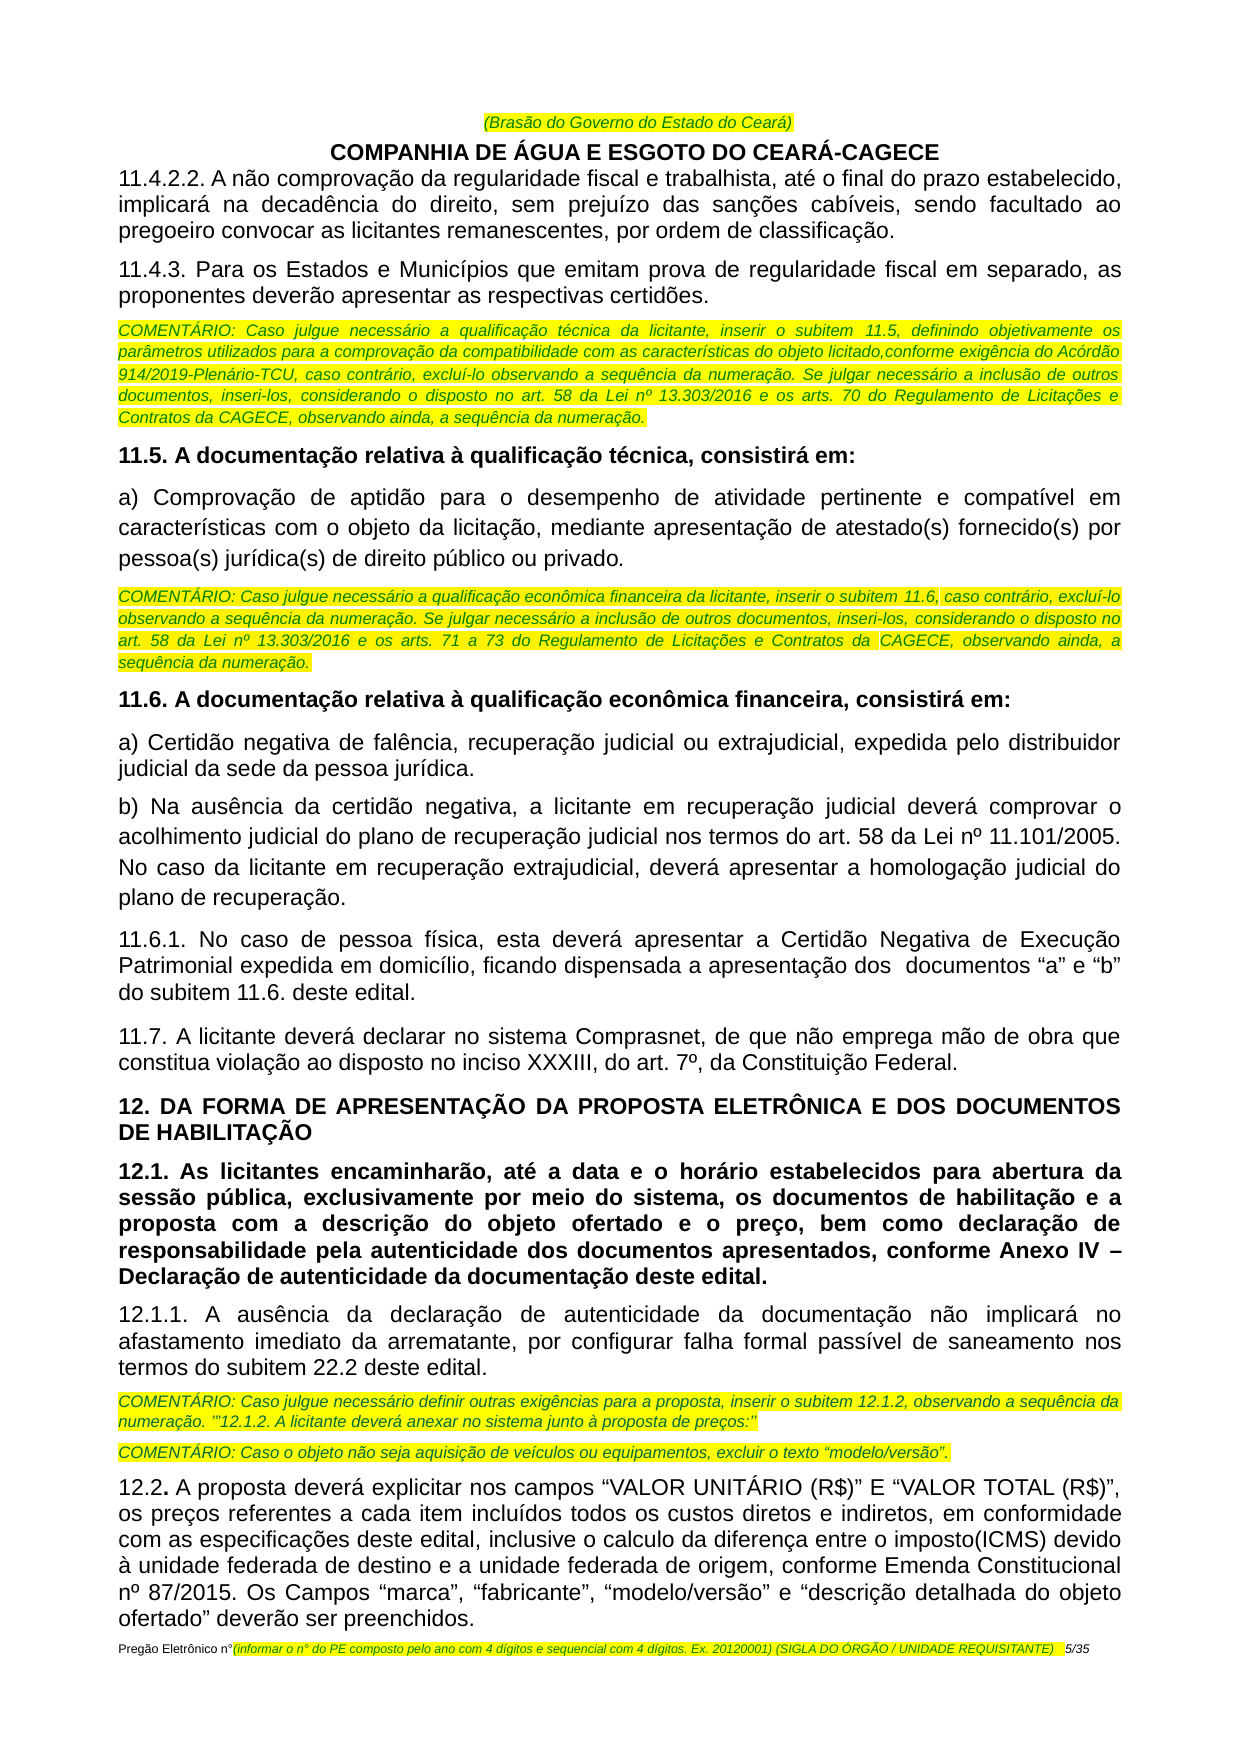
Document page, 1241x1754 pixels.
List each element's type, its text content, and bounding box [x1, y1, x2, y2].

text 11.5. A documentação relativa à qualificação técnica, consistirá em: [118, 442, 1122, 468]
text 12. DA FORMA DE APRESENTAÇÃO DA PROPOSTA ELETRÔNICA E DOS DOCUMENTOS DE HABILITAÇÃO [118, 1093, 1122, 1146]
text COMENTÁRIO: Caso julgue necessário definir outras exigências para a proposta, inserir o subitem 12.1.2, observando a sequência da numeração. ’”12.1.2. A licitante deverá anexar no sistema junto à proposta de preços:’’ [118, 1392, 1122, 1431]
text COMENTÁRIO: Caso julgue necessário a qualificação econômica financeira da licitante, inserir o subitem 11.6, caso contrário, excluí-lo observando a sequência da numeração. Se julgar necessário a inclusão de outros documentos, inseri-los, considerando o disposto no art. 58 da Lei nº 13.303/2016 e os arts. 71 a 73 do Regulamento de Licitações e Contratos da CAGECE, observando ainda, a sequência da numeração. [118, 587, 1122, 672]
text 11.6.1. No caso de pessoa física, esta deverá apresentar a Certidão Negativa de Execução Patrimonial expedida em domicílio, ficando dispensada a apresentação dos documentos “a” e “b” do subitem 11.6. deste edital. [118, 926, 1122, 1005]
text 12.1. As licitantes encaminharão, até a data e o horário estabelecidos para abertura da sessão pública, exclusivamente por meio do sistema, os documentos de habilitação e a proposta com a descrição do objeto ofertado e o preço, bem como declaração de responsabilidade pela autenticidade dos documentos apresentados, conforme Anexo IV – Declaração de autenticidade da documentação deste edital. [118, 1158, 1122, 1289]
text 12.1.1. A ausência da declaração de autenticidade da documentação não implicará no afastamento imediato da arrematante, por configurar falha formal passível de saneamento nos termos do subitem 22.2 deste edital. [118, 1301, 1122, 1380]
text COMENTÁRIO: Caso o objeto não seja aquisição de veículos ou equipamentos, excluir o texto “modelo/versão”. [118, 1442, 1122, 1462]
text 11.6. A documentação relativa à qualificação econômica financeira, consistirá em: [118, 686, 1122, 713]
text b) Na ausência da certidão negativa, a licitante em recuperação judicial deverá comprovar o acolhimento judicial do plano de recuperação judicial nos termos do art. 58 da Lei nº 11.101/2005. No caso da licitante em recuperação extrajudicial, deverá apresentar a homologação judicial do plano de recuperação. [118, 793, 1122, 910]
text a) Certidão negativa de falência, recuperação judicial ou extrajudicial, expedida pelo distribuidor judicial da sede da pessoa jurídica. [118, 728, 1122, 781]
text 11.7. A licitante deverá declarar no sistema Comprasnet, de que não emprega mão de obra que constitua violação ao disposto no inciso XXXIII, do art. 7º, da Constituição Federal. [118, 1023, 1122, 1075]
text COMENTÁRIO: Caso julgue necessário a qualificação técnica da licitante, inserir o subitem 11.5, definindo objetivamente os parâmetros utilizados para a comprovação da compatibilidade com as características do objeto licitado,conforme exigência do Acórdão 914/2019-Plenário-TCU, caso contrário, excluí-lo observando a sequência da numeração. Se julgar necessário a inclusão de outros documentos, inseri-los, considerando o disposto no art. 58 da Lei nº 13.303/2016 e os arts. 70 do Regulamento de Licitações e Contratos da CAGECE, observando ainda, a sequência da numeração. [118, 320, 1122, 427]
text a) Comprovação de aptidão para o desempenho de atividade pertinente e compatível em características com o objeto da licitação, mediante apresentação de atestado(s) fornecido(s) por pessoa(s) jurídica(s) de direito público ou privado. [118, 484, 1122, 571]
text 12.2. A proposta deverá explicitar nos campos “VALOR UNITÁRIO (R$)” E “VALOR TOTAL (R$)”, os preços referentes a cada item incluídos todos os custos diretos e indiretos, em conformidade com as especificações deste edital, inclusive o calculo da diferença entre o imposto(ICMS) devido à unidade federada de destino e a unidade federada de origem, conforme Emenda Constitucional nº 87/2015. Os Campos “marca”, “fabricante”, “modelo/versão” e “descrição detalhada do objeto ofertado” deverão ser preenchidos. [118, 1473, 1122, 1632]
text 11.4.2.2. A não comprovação da regularidade fiscal e trabalhista, até o final do prazo estabelecido, implicará na decadência do direito, sem prejuízo das sanções cabíveis, sendo facultado ao pregoeiro convocar as licitantes remanescentes, por ordem de classificação. [118, 165, 1122, 244]
text 11.4.3. Para os Estados e Municípios que emitam prova de regularidade fiscal em separado, as proponentes deverão apresentar as respectivas certidões. [118, 256, 1122, 308]
